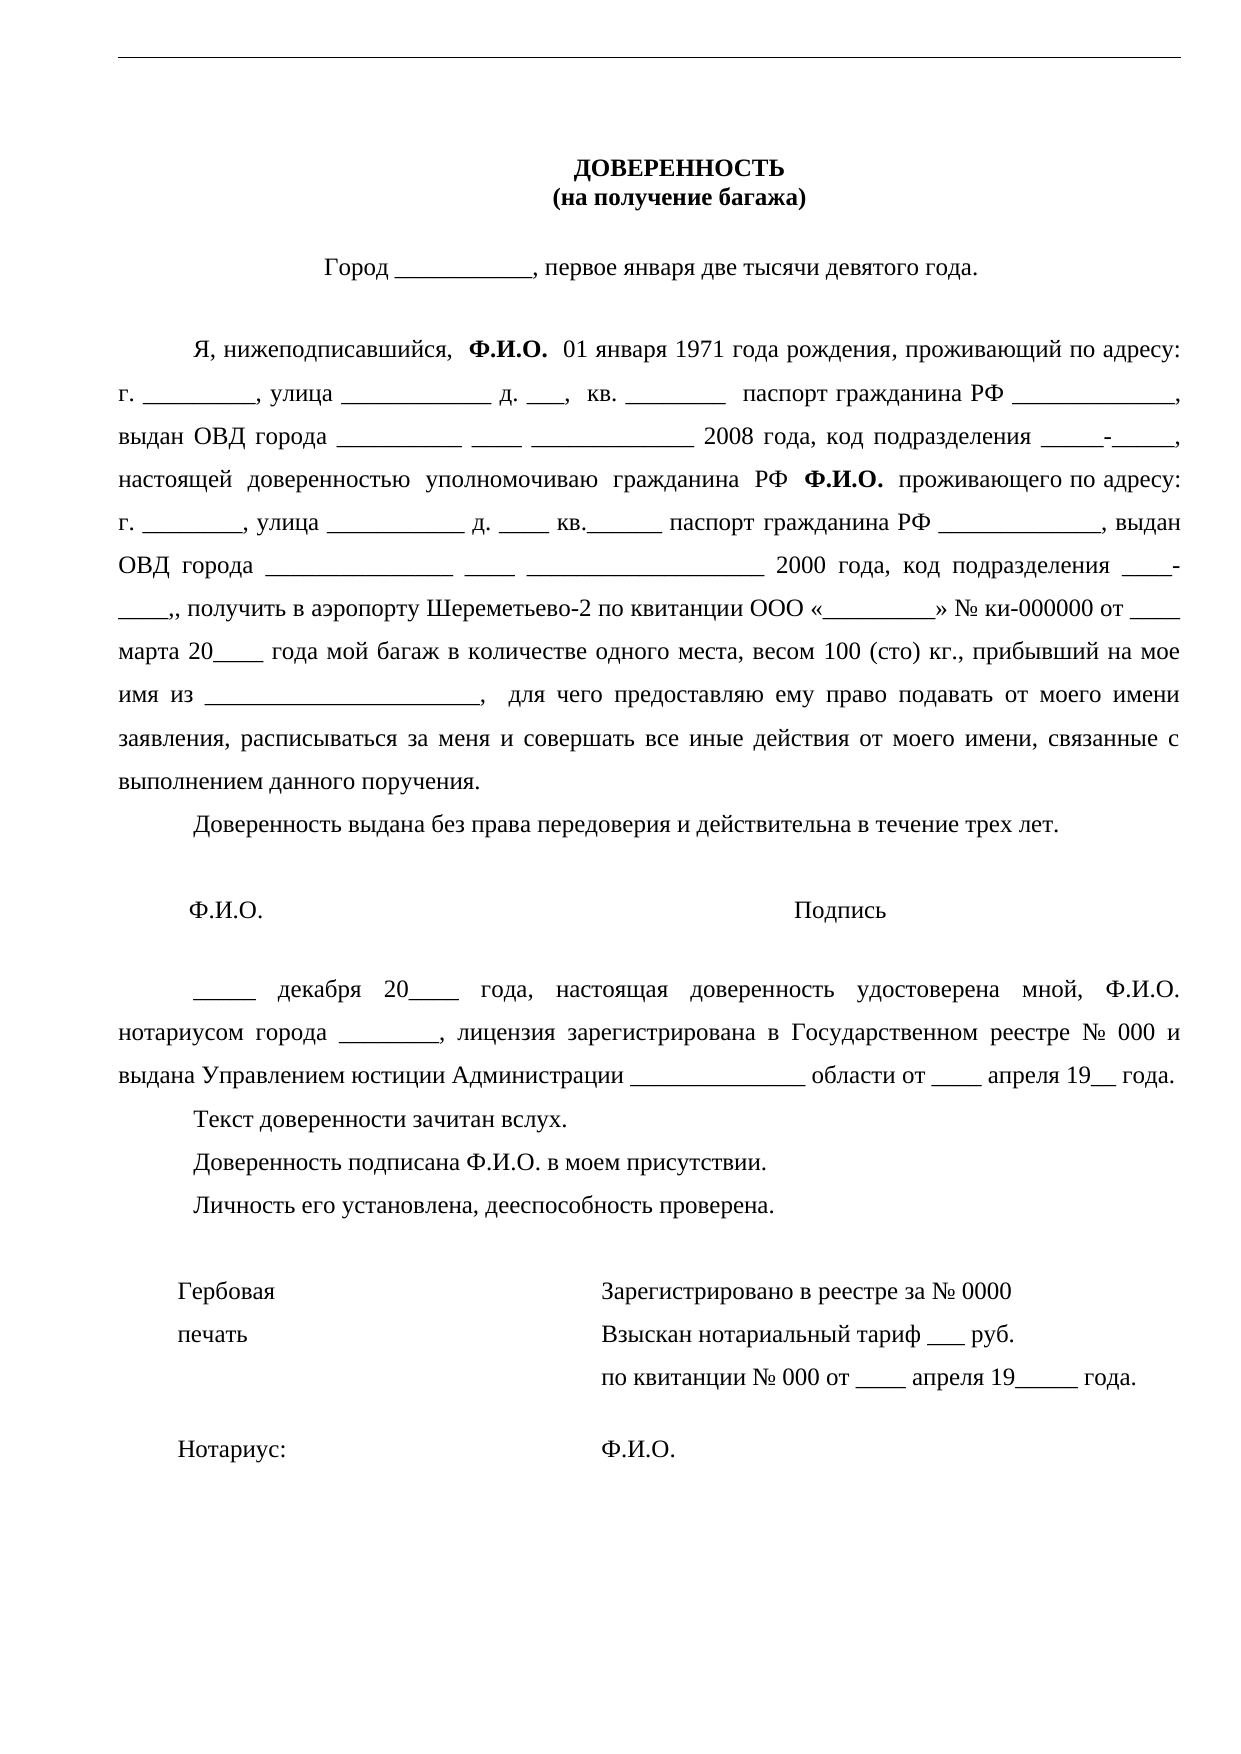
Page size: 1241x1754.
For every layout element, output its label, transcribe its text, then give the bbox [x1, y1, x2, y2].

table_header Гербовая печать [107, 1276, 531, 1434]
text Текст доверенности зачитан вслух. [118, 1104, 1181, 1132]
table_cell Нотариус: [107, 1434, 531, 1463]
text Личность его установлена, дееспособность проверена. [118, 1190, 1181, 1219]
text Доверенность выдана без права передоверия и действительна в течение трех лет. [118, 809, 1181, 838]
text ДОВЕРЕННОСТЬ [177, 153, 1181, 182]
text Доверенность подписана Ф.И.О. в моем присутствии. [118, 1147, 1181, 1176]
table_header Ф.И.О. [118, 895, 723, 924]
table_header Зарегистрировано в реестре за № 0000 Взыскан нотариальный тариф ___ руб. по квитанции № 000 от ____ апреля 19_____ года. [531, 1276, 1187, 1434]
text Я, нижеподписавшийся, Ф.И.О. 01 января 1971 года рождения, проживающий по адресу: г. _________, улица ____________ д. ___, кв. ________ паспорт гражданина РФ _____________, выдан ОВД города __________ ____ _____________ 2008 года, код подразделения _____-_____, настоящей доверенностью уполномочиваю гражданина РФ Ф.И.О. проживающего по адресу: г. ________, улица ___________ д. ____ кв.______ паспорт гражданина РФ _____________, выдан ОВД города _______________ ____ ___________________ 2000 года, код подразделения ____-____,, получить в аэропорту Шереметьево-2 по квитанции ООО «_________» № ки-000000 от ____ марта 20____ года мой багаж в количестве одного места, весом 100 (сто) кг., прибывший на мое имя из ______________________, для чего предоставляю ему право подавать от моего имени заявления, расписываться за меня и совершать все иные действия от моего имени, связанные с выполнением данного поручения. [118, 334, 1181, 794]
table_header Подпись [724, 895, 1187, 924]
text (на получение багажа) [177, 182, 1181, 211]
text _____ декабря 20____ года, настоящая доверенность удостоверена мной, Ф.И.О. нотариусом города ________, лицензия зарегистрирована в Государственном реестре № 000 и выдана Управлением юстиции Администрации ______________ области от ____ апреля 19__ года. [118, 974, 1181, 1089]
text Город ___________, первое января две тысячи девятого года. [118, 252, 1184, 281]
table_cell Ф.И.О. [531, 1434, 1187, 1463]
